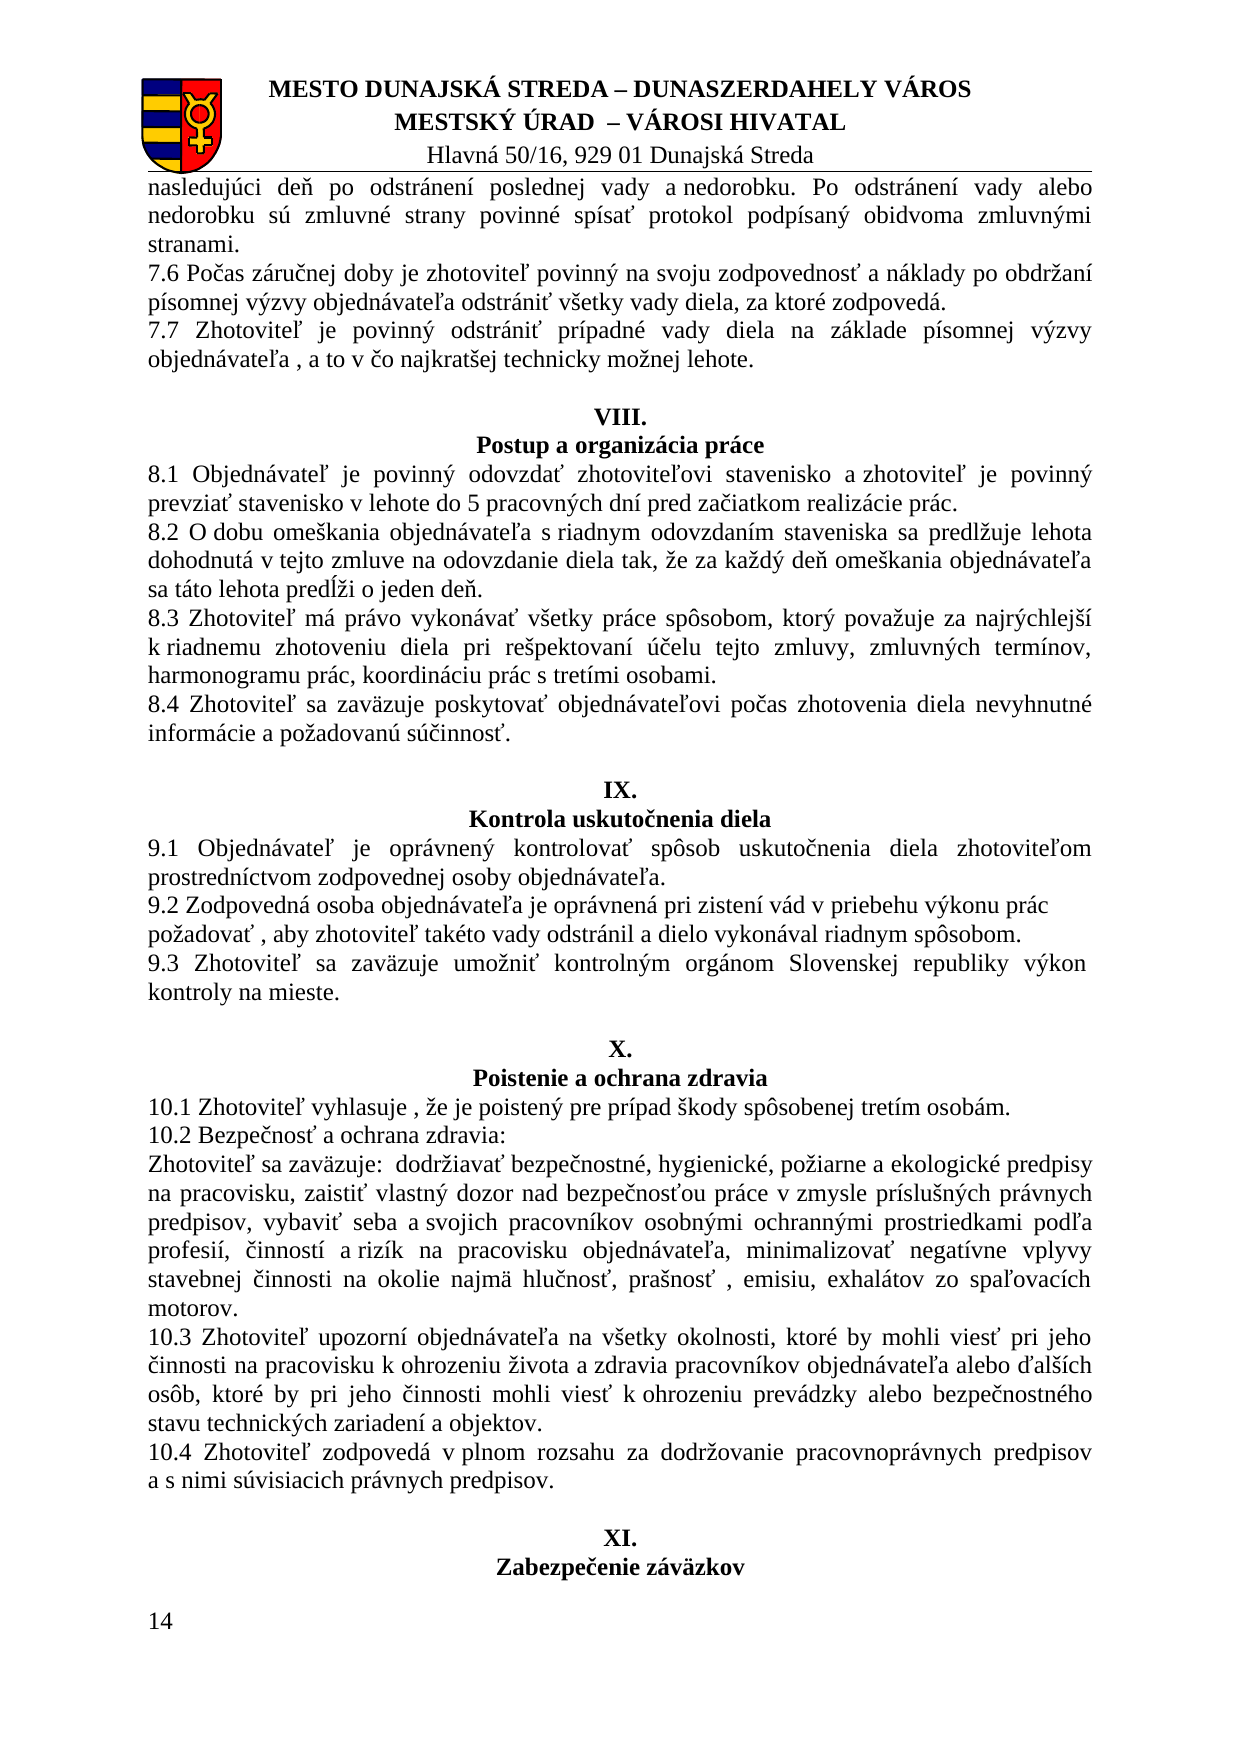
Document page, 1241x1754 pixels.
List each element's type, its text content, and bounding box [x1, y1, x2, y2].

text 9.3 Zhotoviteľ sa zaväzuje umožniť kontrolným orgánom Slovenskej republiky výkon kontroly na mieste. [148, 948, 1087, 1006]
text 8.3 Zhotoviteľ má právo vykonávať všetky práce spôsobom, ktorý považuje za najrýchlejší k riadnemu zhotoveniu diela pri rešpektovaní účelu tejto zmluvy, zmluvných termínov, harmonogramu prác, koordináciu prác s tretími osobami. [148, 603, 1092, 689]
text 8.4 Zhotoviteľ sa zaväzuje poskytovať objednávateľovi počas zhotovenia diela nevyhnutné informácie a požadovanú súčinnosť. [148, 689, 1092, 747]
text Postup a organizácia práce [148, 431, 1092, 459]
text 9.2 Zodpovedná osoba objednávateľa je oprávnená pri zistení vád v priebehu výkonu prác [148, 891, 1092, 919]
text 7.6 Počas záručnej doby je zhotoviteľ povinný na svoju zodpovednosť a náklady po obdržaní písomnej výzvy objednávateľa odstrániť všetky vady diela, za ktoré zodpovedá. [148, 258, 1092, 316]
text 10.3 Zhotoviteľ upozorní objednávateľa na všetky okolnosti, ktoré by mohli viesť pri jeho činnosti na pracovisku k ohrozeniu života a zdravia pracovníkov objednávateľa alebo ďalších osôb, ktoré by pri jeho činnosti mohli viesť k ohrozeniu prevádzky alebo bezpečnostného stavu technických zariadení a objektov. [148, 1322, 1092, 1437]
text 10.1 Zhotoviteľ vyhlasuje , že je poistený pre prípad škody spôsobenej tretím osobám. [148, 1092, 1092, 1121]
text 10.4 Zhotoviteľ zodpovedá v plnom rozsahu za dodržovanie pracovnoprávnych predpisov a s nimi súvisiacich právnych predpisov. [148, 1437, 1092, 1494]
text X. Poistenie a ochrana zdravia [148, 1034, 1092, 1092]
text 10.2 Bezpečnosť a ochrana zdravia: [148, 1121, 1092, 1149]
text VIII. [148, 402, 1092, 431]
text nasledujúci deň po odstránení poslednej vady a nedorobku. Po odstránení vady alebo nedorobku sú zmluvné strany povinné spísať protokol podpísaný obidvoma zmluvnými stranami. [148, 172, 1092, 258]
text Zhotoviteľ sa zaväzuje: dodržiavať bezpečnostné, hygienické, požiarne a ekologické predpisy na pracovisku, zaistiť vlastný dozor nad bezpečnosťou práce v zmysle príslušných právnych predpisov, vybaviť seba a svojich pracovníkov osobnými ochrannými prostriedkami podľa profesií, činností a rizík na pracovisku objednávateľa, minimalizovať negatívne vplyvy stavebnej činnosti na okolie najmä hlučnosť, prašnosť , emisiu, exhalátov zo spaľovacích motorov. [148, 1149, 1092, 1322]
text 9.1 Objednávateľ je oprávnený kontrolovať spôsob uskutočnenia diela zhotoviteľom prostredníctvom zodpovednej osoby objednávateľa. [148, 833, 1092, 891]
text 8.2 O dobu omeškania objednávateľa s riadnym odovzdaním staveniska sa predlžuje lehota dohodnutá v tejto zmluve na odovzdanie diela tak, že za každý deň omeškania objednávateľa sa táto lehota predĺži o jeden deň. [148, 517, 1092, 603]
text požadovať , aby zhotoviteľ takéto vady odstránil a dielo vykonával riadnym spôsobom. [148, 919, 1092, 948]
text IX. Kontrola uskutočnenia diela [148, 776, 1092, 833]
text 7.7 Zhotoviteľ je povinný odstrániť prípadné vady diela na základe písomnej výzvy objednávateľa , a to v čo najkratšej technicky možnej lehote. [148, 316, 1092, 373]
text XI. Zabezpečenie záväzkov [148, 1523, 1092, 1581]
text 8.1 Objednávateľ je povinný odovzdať zhotoviteľovi stavenisko a zhotoviteľ je povinný prevziať stavenisko v lehote do 5 pracovných dní pred začiatkom realizácie prác. [148, 459, 1092, 517]
